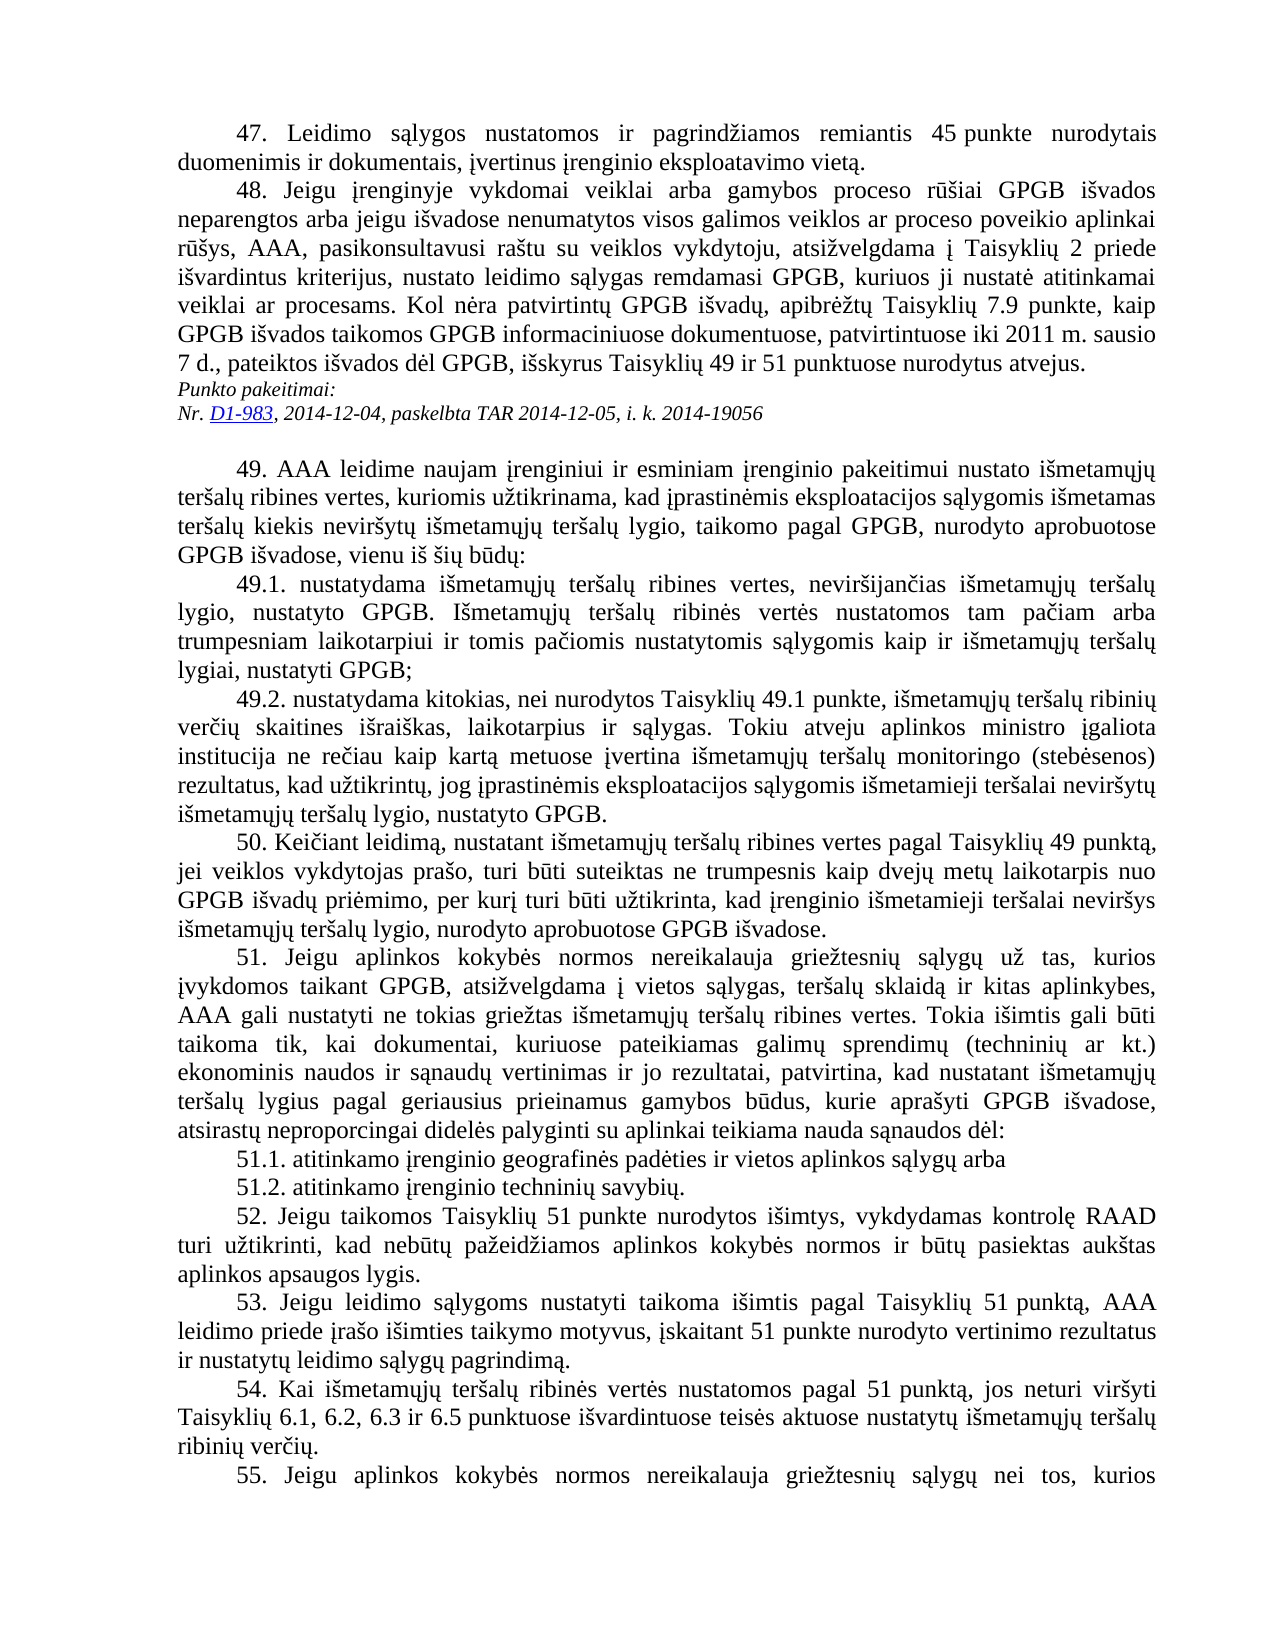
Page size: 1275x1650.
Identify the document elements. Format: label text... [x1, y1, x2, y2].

text 49.2. nustatydama kitokias, nei nurodytos Taisyklių 49.1 punkte, išmetamųjų teršalų ribinių verčių skaitines išraiškas, laikotarpius ir sąlygas. Tokiu atveju aplinkos ministro įgaliota institucija ne rečiau kaip kartą metuose įvertina išmetamųjų teršalų monitoringo (stebėsenos) rezultatus, kad užtikrintų, jog įprastinėmis eksploatacijos sąlygomis išmetamieji teršalai neviršytų išmetamųjų teršalų lygio, nustatyto GPGB. [177, 684, 1157, 827]
text 51.2. atitinkamo įrenginio techninių savybių. [177, 1172, 1157, 1201]
text 55. Jeigu aplinkos kokybės normos nereikalauja griežtesnių sąlygų nei tos, kurios [177, 1460, 1157, 1489]
text 51.1. atitinkamo įrenginio geografinės padėties ir vietos aplinkos sąlygų arba [177, 1144, 1157, 1172]
text Punkto pakeitimai: [177, 377, 1157, 401]
text 48. Jeigu įrenginyje vykdomai veiklai arba gamybos proceso rūšiai GPGB išvados neparengtos arba jeigu išvadose nenumatytos visos galimos veiklos ar proceso poveikio aplinkai rūšys, AAA, pasikonsultavusi raštu su veiklos vykdytoju, atsižvelgdama į Taisyklių 2 priede išvardintus kriterijus, nustato leidimo sąlygas remdamasi GPGB, kuriuos ji nustatė atitinkamai veiklai ar procesams. Kol nėra patvirtintų GPGB išvadų, apibrėžtų Taisyklių 7.9 punkte, kaip GPGB išvados taikomos GPGB informaciniuose dokumentuose, patvirtintuose iki 2011 m. sausio 7 d., pateiktos išvados dėl GPGB, išskyrus Taisyklių 49 ir 51 punktuose nurodytus atvejus. [177, 176, 1157, 377]
text 49.1. nustatydama išmetamųjų teršalų ribines vertes, neviršijančias išmetamųjų teršalų lygio, nustatyto GPGB. Išmetamųjų teršalų ribinės vertės nustatomos tam pačiam arba trumpesniam laikotarpiui ir tomis pačiomis nustatytomis sąlygomis kaip ir išmetamųjų teršalų lygiai, nustatyti GPGB; [177, 569, 1157, 684]
text 53. Jeigu leidimo sąlygoms nustatyti taikoma išimtis pagal Taisyklių 51 punktą, AAA leidimo priede įrašo išimties taikymo motyvus, įskaitant 51 punkte nurodyto vertinimo rezultatus ir nustatytų leidimo sąlygų pagrindimą. [177, 1287, 1157, 1374]
text Nr. D1-983, 2014-12-04, paskelbta TAR 2014-12-05, i. k. 2014-19056 [177, 401, 1157, 425]
text 49. AAA leidime naujam įrenginiui ir esminiam įrenginio pakeitimui nustato išmetamųjų teršalų ribines vertes, kuriomis užtikrinama, kad įprastinėmis eksploatacijos sąlygomis išmetamas teršalų kiekis neviršytų išmetamųjų teršalų lygio, taikomo pagal GPGB, nurodyto aprobuotose GPGB išvadose, vienu iš šių būdų: [177, 454, 1157, 569]
text 54. Kai išmetamųjų teršalų ribinės vertės nustatomos pagal 51 punktą, jos neturi viršyti Taisyklių 6.1, 6.2, 6.3 ir 6.5 punktuose išvardintuose teisės aktuose nustatytų išmetamųjų teršalų ribinių verčių. [177, 1374, 1157, 1460]
text 47. Leidimo sąlygos nustatomos ir pagrindžiamos remiantis 45 punkte nurodytais duomenimis ir dokumentais, įvertinus įrenginio eksploatavimo vietą. [177, 118, 1157, 176]
text 51. Jeigu aplinkos kokybės normos nereikalauja griežtesnių sąlygų už tas, kurios įvykdomos taikant GPGB, atsižvelgdama į vietos sąlygas, teršalų sklaidą ir kitas aplinkybes, AAA gali nustatyti ne tokias griežtas išmetamųjų teršalų ribines vertes. Tokia išimtis gali būti taikoma tik, kai dokumentai, kuriuose pateikiamas galimų sprendimų (techninių ar kt.) ekonominis naudos ir sąnaudų vertinimas ir jo rezultatai, patvirtina, kad nustatant išmetamųjų teršalų lygius pagal geriausius prieinamus gamybos būdus, kurie aprašyti GPGB išvadose, atsirastų neproporcingai didelės palyginti su aplinkai teikiama nauda sąnaudos dėl: [177, 942, 1157, 1144]
text 50. Keičiant leidimą, nustatant išmetamųjų teršalų ribines vertes pagal Taisyklių 49 punktą, jei veiklos vykdytojas prašo, turi būti suteiktas ne trumpesnis kaip dvejų metų laikotarpis nuo GPGB išvadų priėmimo, per kurį turi būti užtikrinta, kad įrenginio išmetamieji teršalai neviršys išmetamųjų teršalų lygio, nurodyto aprobuotose GPGB išvadose. [177, 827, 1157, 942]
text 52. Jeigu taikomos Taisyklių 51 punkte nurodytos išimtys, vykdydamas kontrolę RAAD turi užtikrinti, kad nebūtų pažeidžiamos aplinkos kokybės normos ir būtų pasiektas aukštas aplinkos apsaugos lygis. [177, 1201, 1157, 1287]
